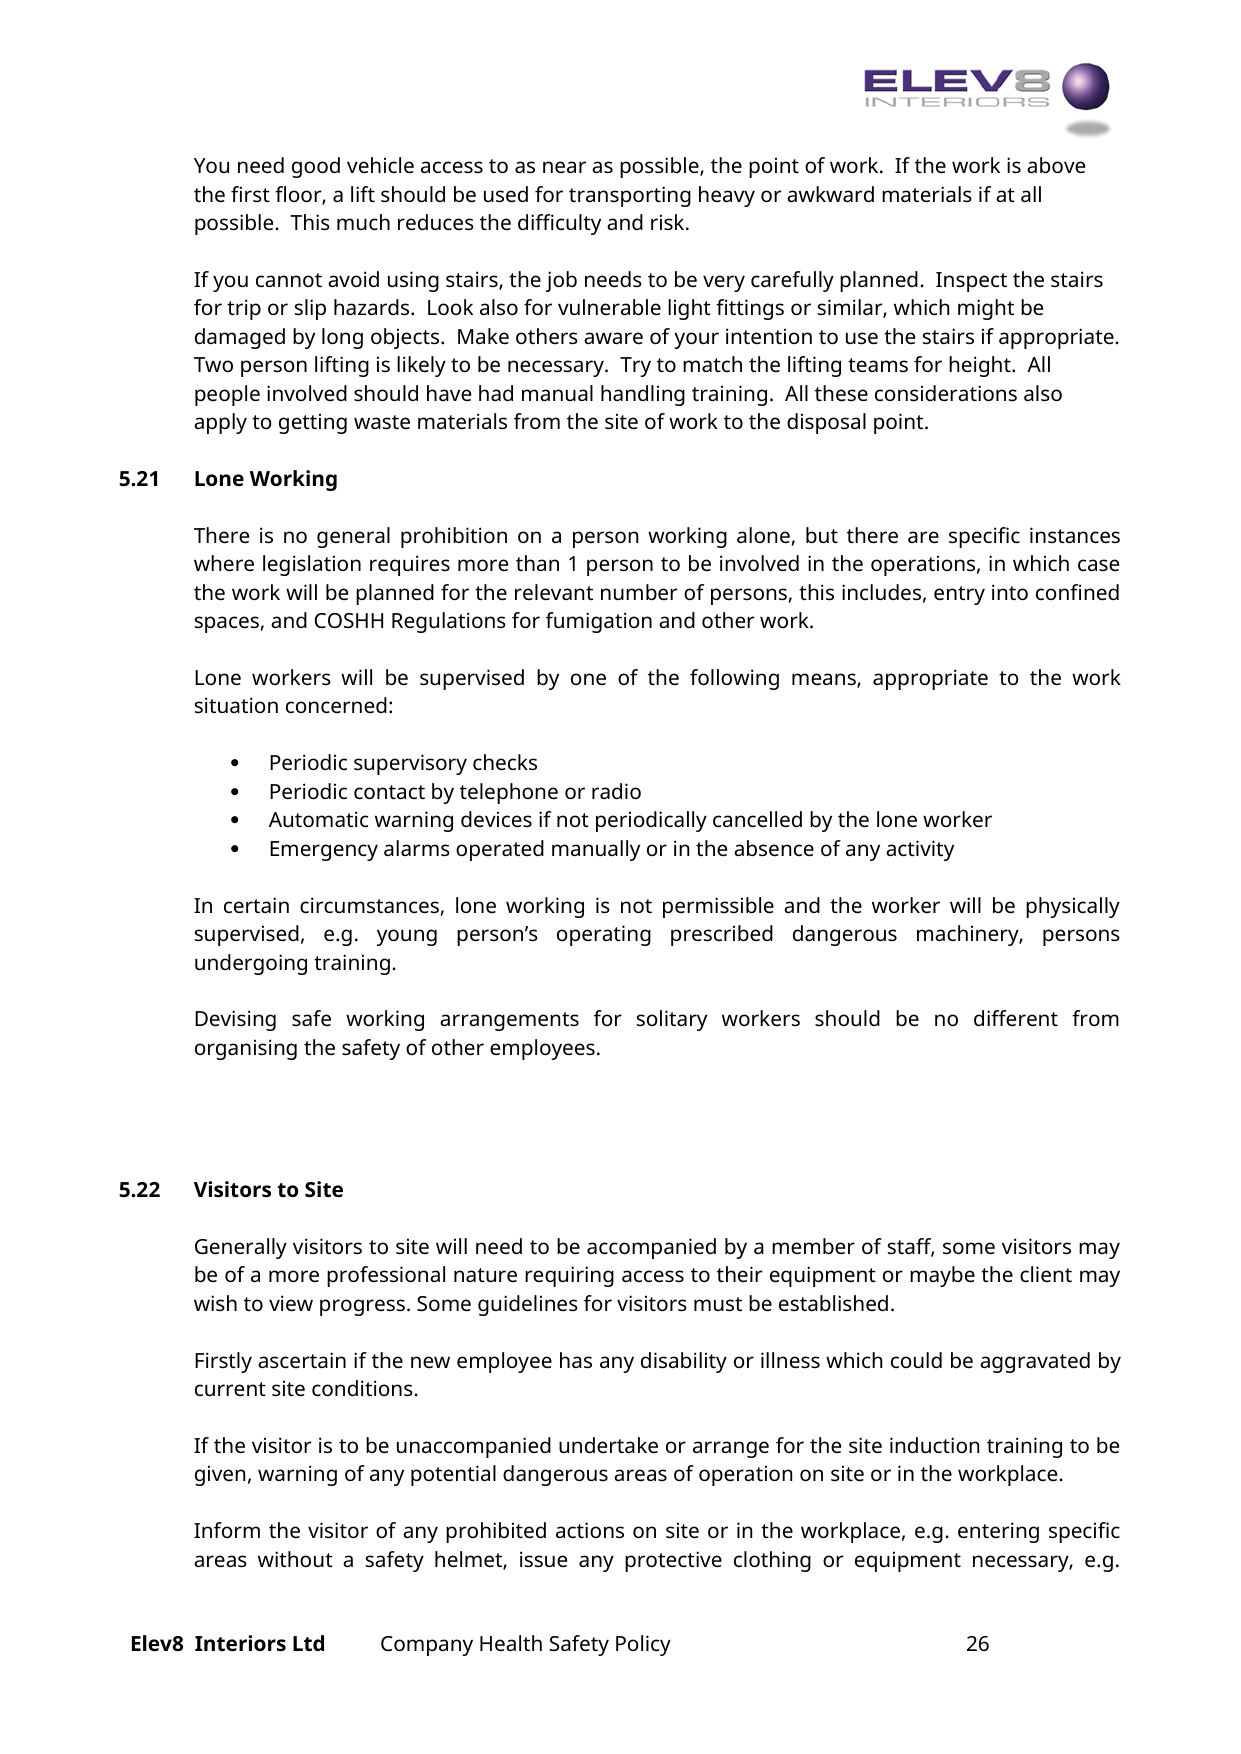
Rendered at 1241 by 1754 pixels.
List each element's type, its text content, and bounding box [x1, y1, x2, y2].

text 5.21 Lone Working [118, 464, 1122, 493]
list Automatic warning devices if not periodically cancelled by the lone worker [231, 805, 1122, 834]
text Lone workers will be supervised by one of the following means, appropriate to the work situation concerned: [193, 663, 1122, 720]
text Inform the visitor of any prohibited actions on site or in the workplace, e.g. entering specific areas without a safety helmet, issue any protective clothing or equipment necessary, e.g. [193, 1516, 1122, 1573]
text There is no general prohibition on a person working alone, but there are specific instances where legislation requires more than 1 person to be involved in the operations, in which case the work will be planned for the relevant number of persons, this includes, entry into confined spaces, and COSHH Regulations for fumigation and other work. [193, 521, 1122, 635]
text If you cannot avoid using stairs, the job needs to be very carefully planned. Inspect the stairs for trip or slip hazards. Look also for vulnerable light fittings or similar, which might be damaged by long objects. Make others aware of your intention to use the stairs if appropriate. Two person lifting is likely to be necessary. Try to match the lifting teams for height. All people involved should have had manual handling training. All these considerations also apply to getting waste materials from the site of work to the disposal point. [193, 265, 1122, 436]
text Firstly ascertain if the new employee has any disability or illness which could be aggravated by current site conditions. [193, 1346, 1122, 1403]
text In certain circumstances, lone working is not permissible and the worker will be physically supervised, e.g. young person’s operating prescribed dangerous machinery, persons undergoing training. [193, 891, 1122, 976]
text 5.22 Visitors to Site [118, 1175, 1122, 1203]
text Generally visitors to site will need to be accompanied by a member of staff, some visitors may be of a more professional nature requiring access to their equipment or maybe the client may wish to view progress. Some guidelines for visitors must be established. [193, 1232, 1122, 1317]
list Periodic contact by telephone or radio [231, 777, 1122, 805]
text Devising safe working arrangements for solitary workers should be no different from organising the safety of other employees. [193, 1004, 1122, 1061]
text You need good vehicle access to as near as possible, the point of work. If the work is above the first floor, a lift should be used for transporting heavy or awkward materials if at all possible. This much reduces the difficulty and risk. [193, 151, 1122, 237]
text If the visitor is to be unaccompanied undertake or arrange for the site induction training to be given, warning of any potential dangerous areas of operation on site or in the workplace. [193, 1431, 1122, 1488]
list Emergency alarms operated manually or in the absence of any activity [231, 834, 1122, 862]
list Periodic supervisory checks [231, 748, 1122, 777]
